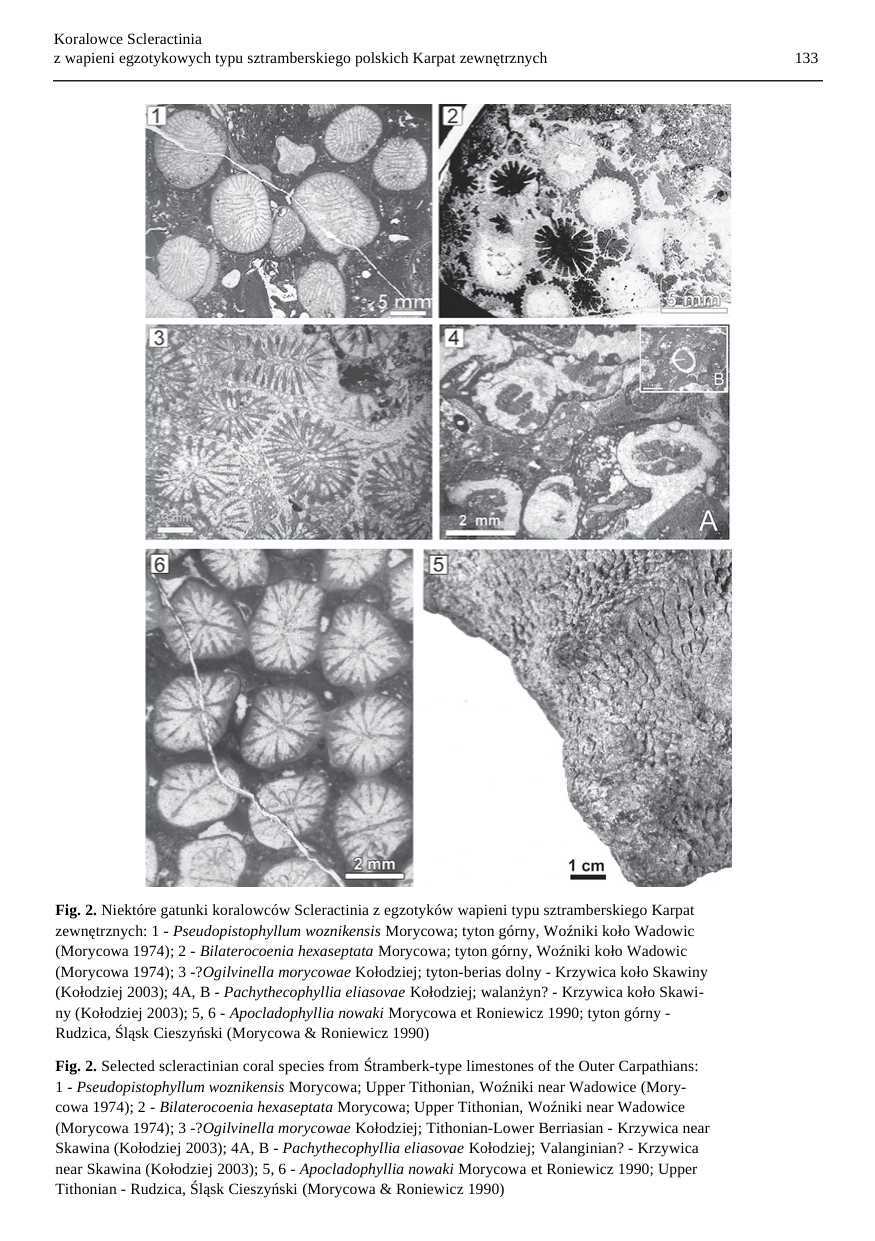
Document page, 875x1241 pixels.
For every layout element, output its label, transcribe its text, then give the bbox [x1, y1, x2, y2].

picture [53, 80, 823, 887]
text Fig. 2. Niektóre gatunki koralowców Scleractinia z egzotyków wapieni typu sztramberskiego Karpat zewnętrznych: 1 - Pseudopistophyllum woznikensis Morycowa; tyton górny, Woźniki koło Wadowic (Morycowa 1974); 2 - Bilaterocoenia hexaseptata Morycowa; tyton górny, Woźniki koło Wadowic (Morycowa 1974); 3 -?Ogilvinella morycowae Kołodziej; tyton-berias dolny - Krzywica koło Skawiny (Kołodziej 2003); 4A, B - Pachythecophyllia eliasovae Kołodziej; walanżyn? - Krzywica koło Skawi- ny (Kołodziej 2003); 5, 6 - Apocladophyllia nowaki Morycowa et Roniewicz 1990; tyton górny - Rudzica, Śląsk Cieszyński (Morycowa & Roniewicz 1990) [55, 899, 821, 1043]
text Koralowce Scleractinia [54, 32, 823, 48]
text z wapieni egzotykowych typu sztramberskiego polskich Karpat zewnętrznych 133 [54, 51, 823, 67]
text Fig. 2. Selected scleractinian coral species from Śtramberk-type limestones of the Outer Carpathians: 1 - Pseudopistophyllum woznikensis Morycowa; Upper Tithonian, Woźniki near Wadowice (Mory- cowa 1974); 2 - Bilaterocoenia hexaseptata Morycowa; Upper Tithonian, Woźniki near Wadowice (Morycowa 1974); 3 -?Ogilvinella morycowae Kołodziej; Tithonian-Lower Berriasian - Krzywica near Skawina (Kołodziej 2003); 4A, B - Pachythecophyllia eliasovae Kołodziej; Valanginian? - Krzywica near Skawina (Kołodziej 2003); 5, 6 - Apocladophyllia nowaki Morycowa et Roniewicz 1990; Upper Tithonian - Rudzica, Śląsk Cieszyński (Morycowa & Roniewicz 1990) [55, 1055, 821, 1199]
